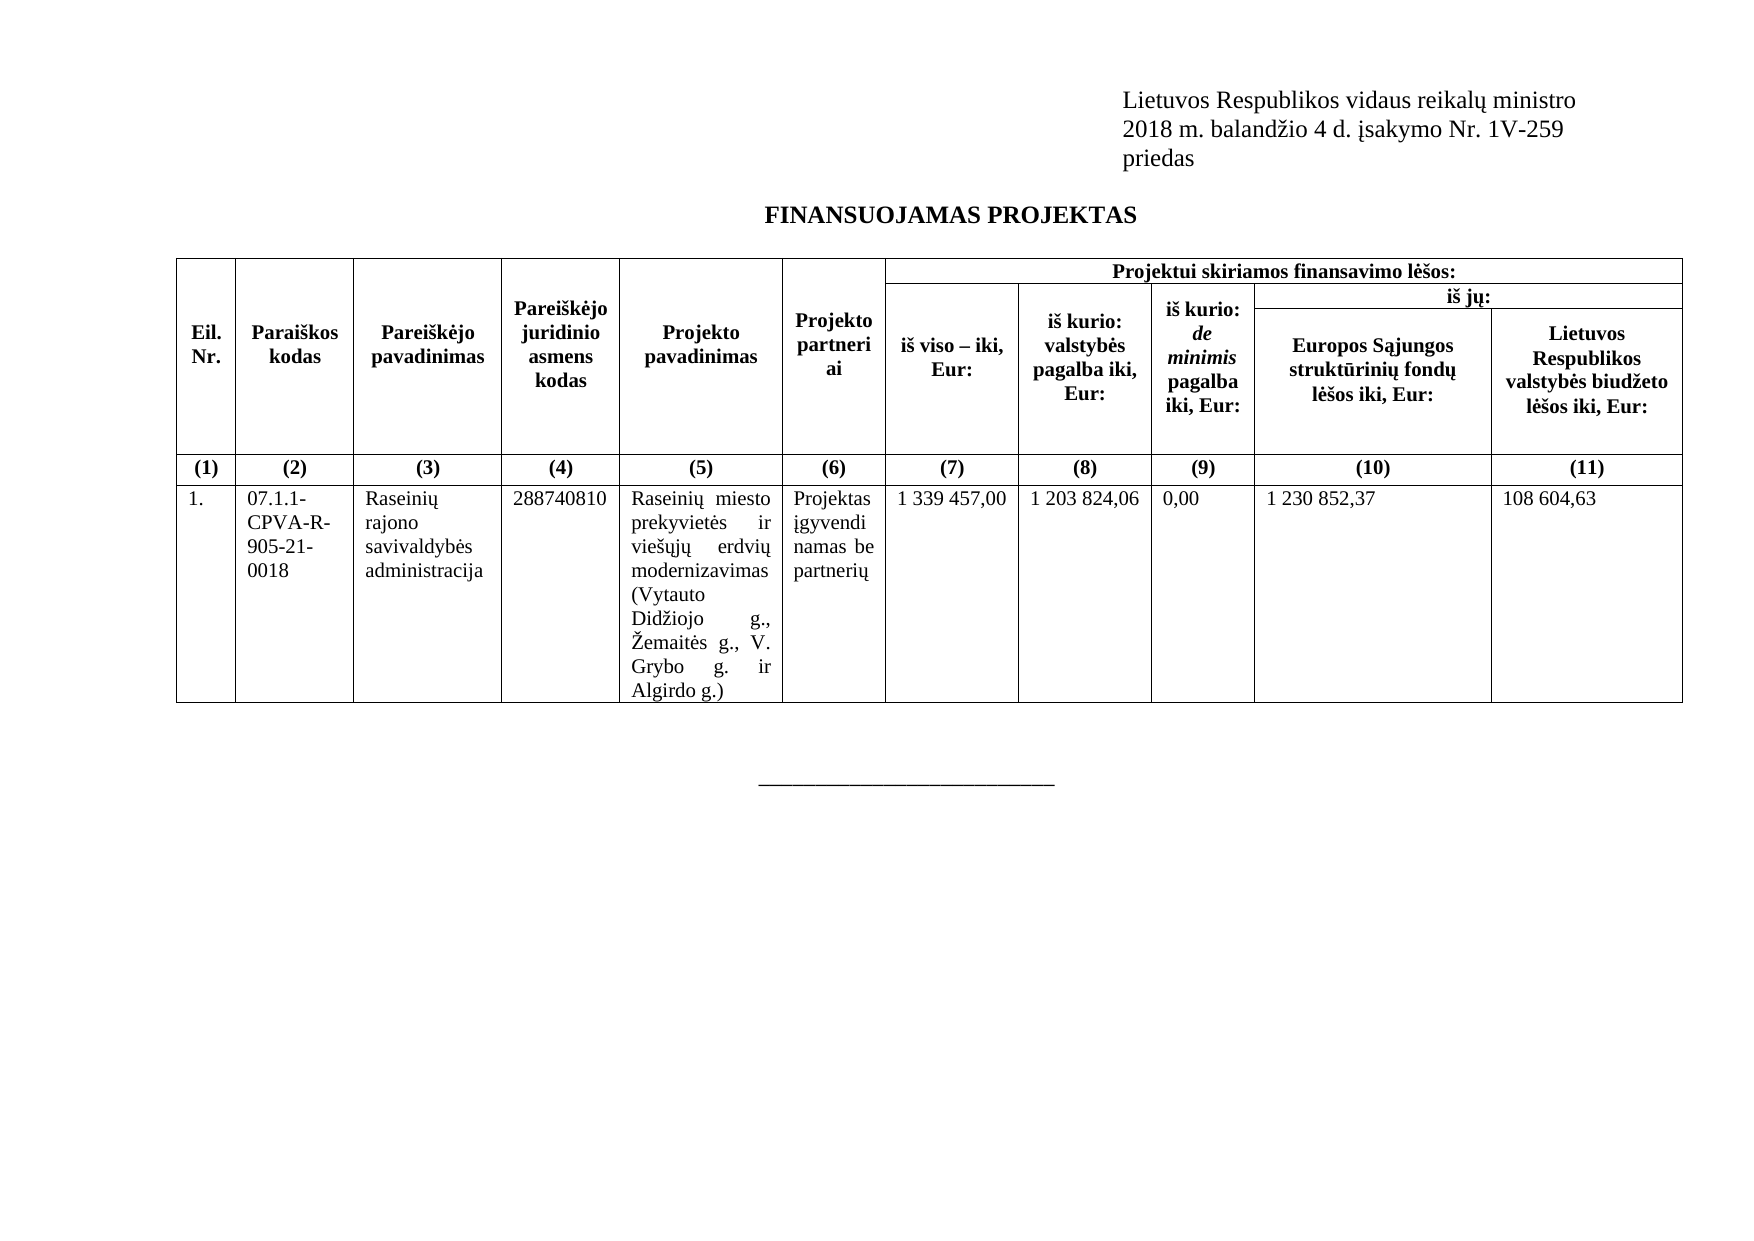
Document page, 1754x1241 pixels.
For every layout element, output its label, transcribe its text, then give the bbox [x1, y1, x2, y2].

table_header Pareiškėjo juridinio asmens kodas [502, 259, 619, 454]
text Lietuvos Respublikos vidaus reikalų ministro [1122, 85, 1636, 114]
table_cell Europos Sąjungos struktūrinių fondų lėšos iki, Eur: [1255, 309, 1491, 454]
table_cell 07.1.1-CPVA-R-905-21-0018 [236, 486, 353, 702]
table_cell (3) [354, 455, 501, 485]
table_header Projekto partneriai [783, 259, 885, 454]
table_cell 108 604,63 [1492, 486, 1682, 702]
table_header Eil. Nr. [177, 259, 235, 454]
table_cell 1 230 852,37 [1255, 486, 1491, 702]
table_cell (4) [502, 455, 619, 485]
table_header Projektui skiriamos finansavimo lėšos: [886, 259, 1682, 283]
text __________________________ [177, 761, 1636, 789]
table_cell (5) [620, 455, 782, 485]
table_cell 288740810 [502, 486, 619, 702]
table_cell (1) [177, 455, 235, 485]
table_cell Raseinių rajono savivaldybės administracija [354, 486, 501, 702]
table_cell 0,00 [1152, 486, 1254, 702]
table_cell (8) [1019, 455, 1151, 485]
table_header Paraiškos kodas [236, 259, 353, 454]
table_cell 1 339 457,00 [886, 486, 1018, 702]
table_cell iš kurio: valstybės pagalba iki, Eur: [1019, 284, 1151, 454]
text 2018 m. balandžio 4 d. įsakymo Nr. 1V-259 [1122, 114, 1636, 143]
table_cell (2) [236, 455, 353, 485]
text priedas [1122, 143, 1636, 172]
table_cell Raseinių miesto prekyvietės ir viešųjų erdvių modernizavimas (Vytauto Didžiojo g., Žemaitės g., V. Grybo g. ir Algirdo g.) [620, 486, 782, 702]
table_cell iš viso – iki, Eur: [886, 284, 1018, 454]
table_cell (6) [783, 455, 885, 485]
table_cell (7) [886, 455, 1018, 485]
table_header Pareiškėjo pavadinimas [354, 259, 501, 454]
table_cell (9) [1152, 455, 1254, 485]
table_cell Lietuvos Respublikos valstybės biudžeto lėšos iki, Eur: [1492, 309, 1682, 454]
table_cell Projektas įgyvendinamas be partnerių [783, 486, 885, 702]
table_cell (10) [1255, 455, 1491, 485]
text FINANSUOJAMAS PROJEKTAS [177, 200, 1636, 229]
table_cell 1 203 824,06 [1019, 486, 1151, 702]
table_cell 1. [177, 486, 235, 702]
table_cell iš jų: [1255, 284, 1682, 308]
table_cell iš kurio: de minimis pagalba iki, Eur: [1152, 284, 1254, 454]
table_header Projekto pavadinimas [620, 259, 782, 454]
table_cell (11) [1492, 455, 1682, 485]
